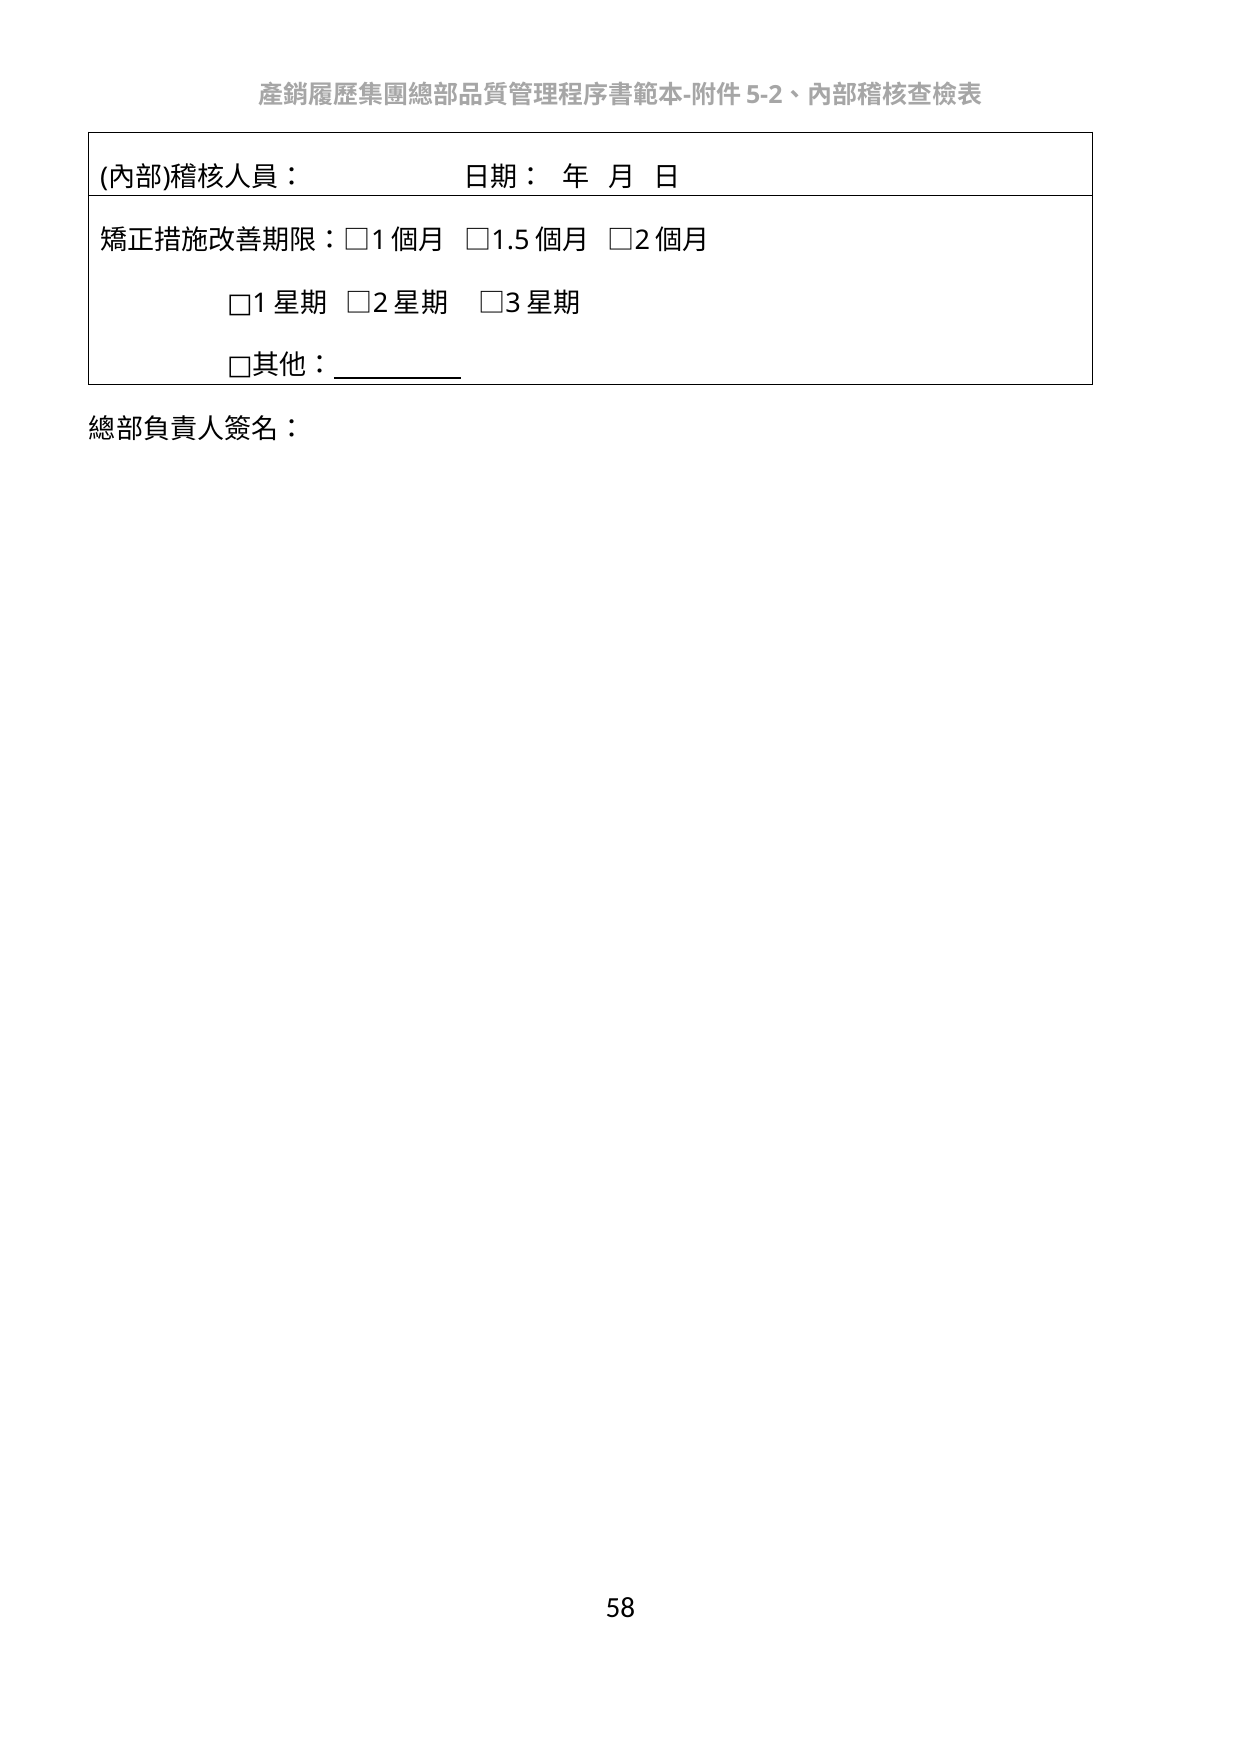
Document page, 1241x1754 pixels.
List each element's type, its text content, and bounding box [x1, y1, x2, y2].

table_cell (內部)稽核人員： 日期： 年 月 日 [89, 133, 1092, 195]
text 總部負責人簽名： [89, 385, 1152, 447]
table_cell 矯正措施改善期限：□1個月 □1.5個月 □2個月 □1星期 □2星期 □3星期 □其他： [89, 196, 1092, 384]
